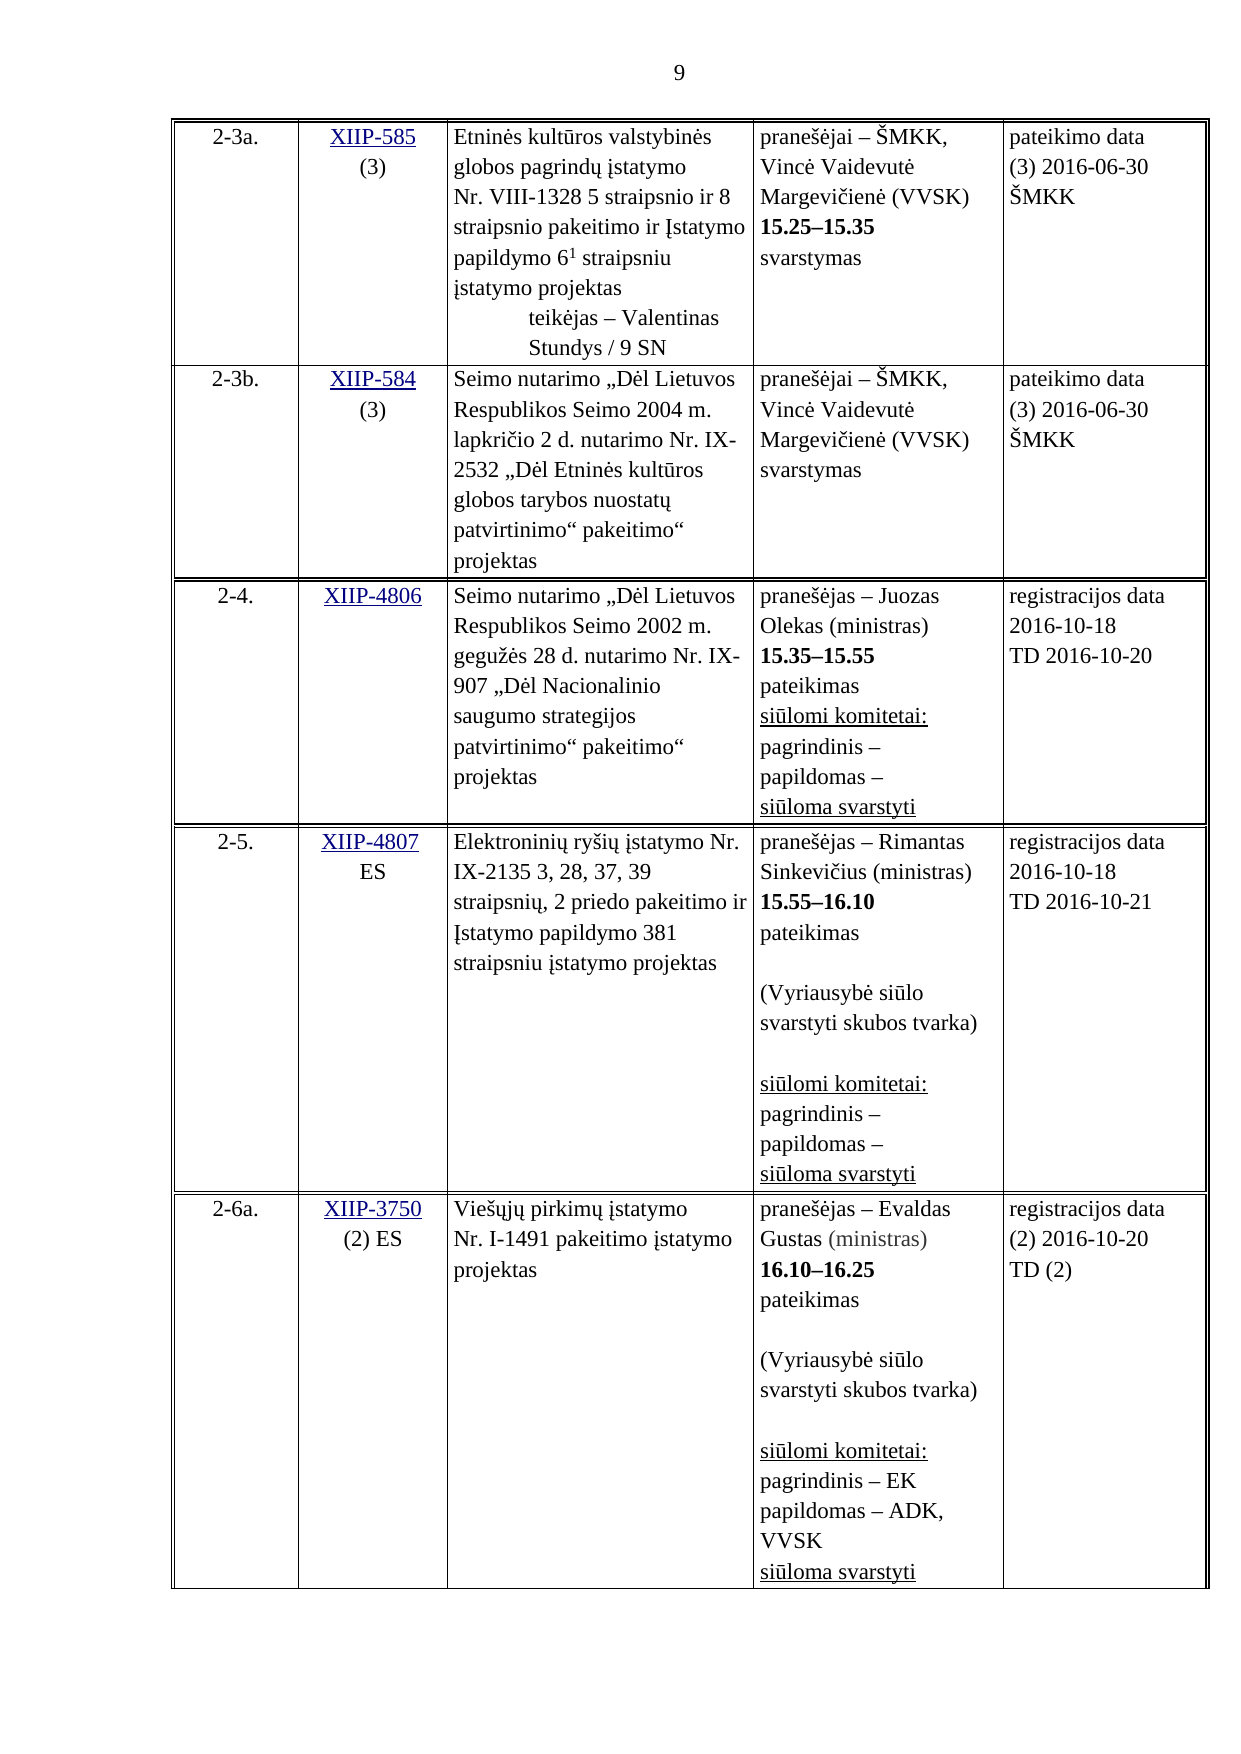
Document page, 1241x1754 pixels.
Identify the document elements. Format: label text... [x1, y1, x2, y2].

table_cell Viešųjų pirkimų įstatymo Nr. I-1491 pakeitimo įstatymo projektas [448, 1195, 753, 1588]
table_cell XIIP-4806 [299, 582, 447, 823]
table_cell 2-3a. [175, 123, 298, 364]
table_cell 2-6a. [175, 1195, 298, 1588]
table_cell pateikimo data (3) 2016-06-30 ŠMKK [1004, 366, 1205, 577]
table_cell XIIP-585 (3) [299, 123, 447, 364]
table_cell Etninės kultūros valstybinės globos pagrindų įstatymo Nr. VIII-1328 5 straipsnio ir 8 straipsnio pakeitimo ir Įstatymo papildymo 61 straipsniu įstatymo projektas teikėjas – Valentinas Stundys / 9 SN [448, 123, 753, 364]
table_cell 2-4. [175, 582, 298, 823]
table_cell pateikimo data (3) 2016-06-30 ŠMKK [1004, 123, 1205, 364]
table_cell XIIP-3750 (2) ES [299, 1195, 447, 1588]
table_cell registracijos data (2) 2016-10-20 TD (2) [1004, 1195, 1205, 1588]
table_cell Seimo nutarimo „Dėl Lietuvos Respublikos Seimo 2004 m. lapkričio 2 d. nutarimo Nr. IX-2532 „Dėl Etninės kultūros globos tarybos nuostatų patvirtinimo“ pakeitimo“ projektas [448, 366, 753, 577]
table_cell pranešėjai – ŠMKK, Vincė Vaidevutė Margevičienė (VVSK) 15.25–15.35 svarstymas [754, 123, 1003, 364]
table_cell Elektroninių ryšių įstatymo Nr. IX-2135 3, 28, 37, 39 straipsnių, 2 priedo pakeitimo ir Įstatymo papildymo 381 straipsniu įstatymo projektas [448, 828, 753, 1191]
table_cell pranešėjai – ŠMKK, Vincė Vaidevutė Margevičienė (VVSK) svarstymas [754, 366, 1003, 577]
table_cell pranešėjas – Rimantas Sinkevičius (ministras) 15.55–16.10 pateikimas (Vyriausybė siūlo svarstyti skubos tvarka) siūlomi komitetai: pagrindinis – papildomas – siūloma svarstyti [754, 828, 1003, 1191]
table_cell XIIP-584 (3) [299, 366, 447, 577]
table_cell 2-3b. [175, 366, 298, 577]
table_cell 2-5. [175, 828, 298, 1191]
table_cell XIIP-4807 ES [299, 828, 447, 1191]
table_cell registracijos data 2016-10-18 TD 2016-10-20 [1004, 582, 1205, 823]
table_cell registracijos data 2016-10-18 TD 2016-10-21 [1004, 828, 1205, 1191]
table_cell pranešėjas – Juozas Olekas (ministras) 15.35–15.55 pateikimas siūlomi komitetai: pagrindinis – papildomas – siūloma svarstyti [754, 582, 1003, 823]
table_cell Seimo nutarimo „Dėl Lietuvos Respublikos Seimo 2002 m. gegužės 28 d. nutarimo Nr. IX-907 „Dėl Nacionalinio saugumo strategijos patvirtinimo“ pakeitimo“ projektas [448, 582, 753, 823]
table_cell pranešėjas – Evaldas Gustas (ministras) 16.10–16.25 pateikimas (Vyriausybė siūlo svarstyti skubos tvarka) siūlomi komitetai: pagrindinis – EK papildomas – ADK, VVSK siūloma svarstyti [754, 1195, 1003, 1588]
